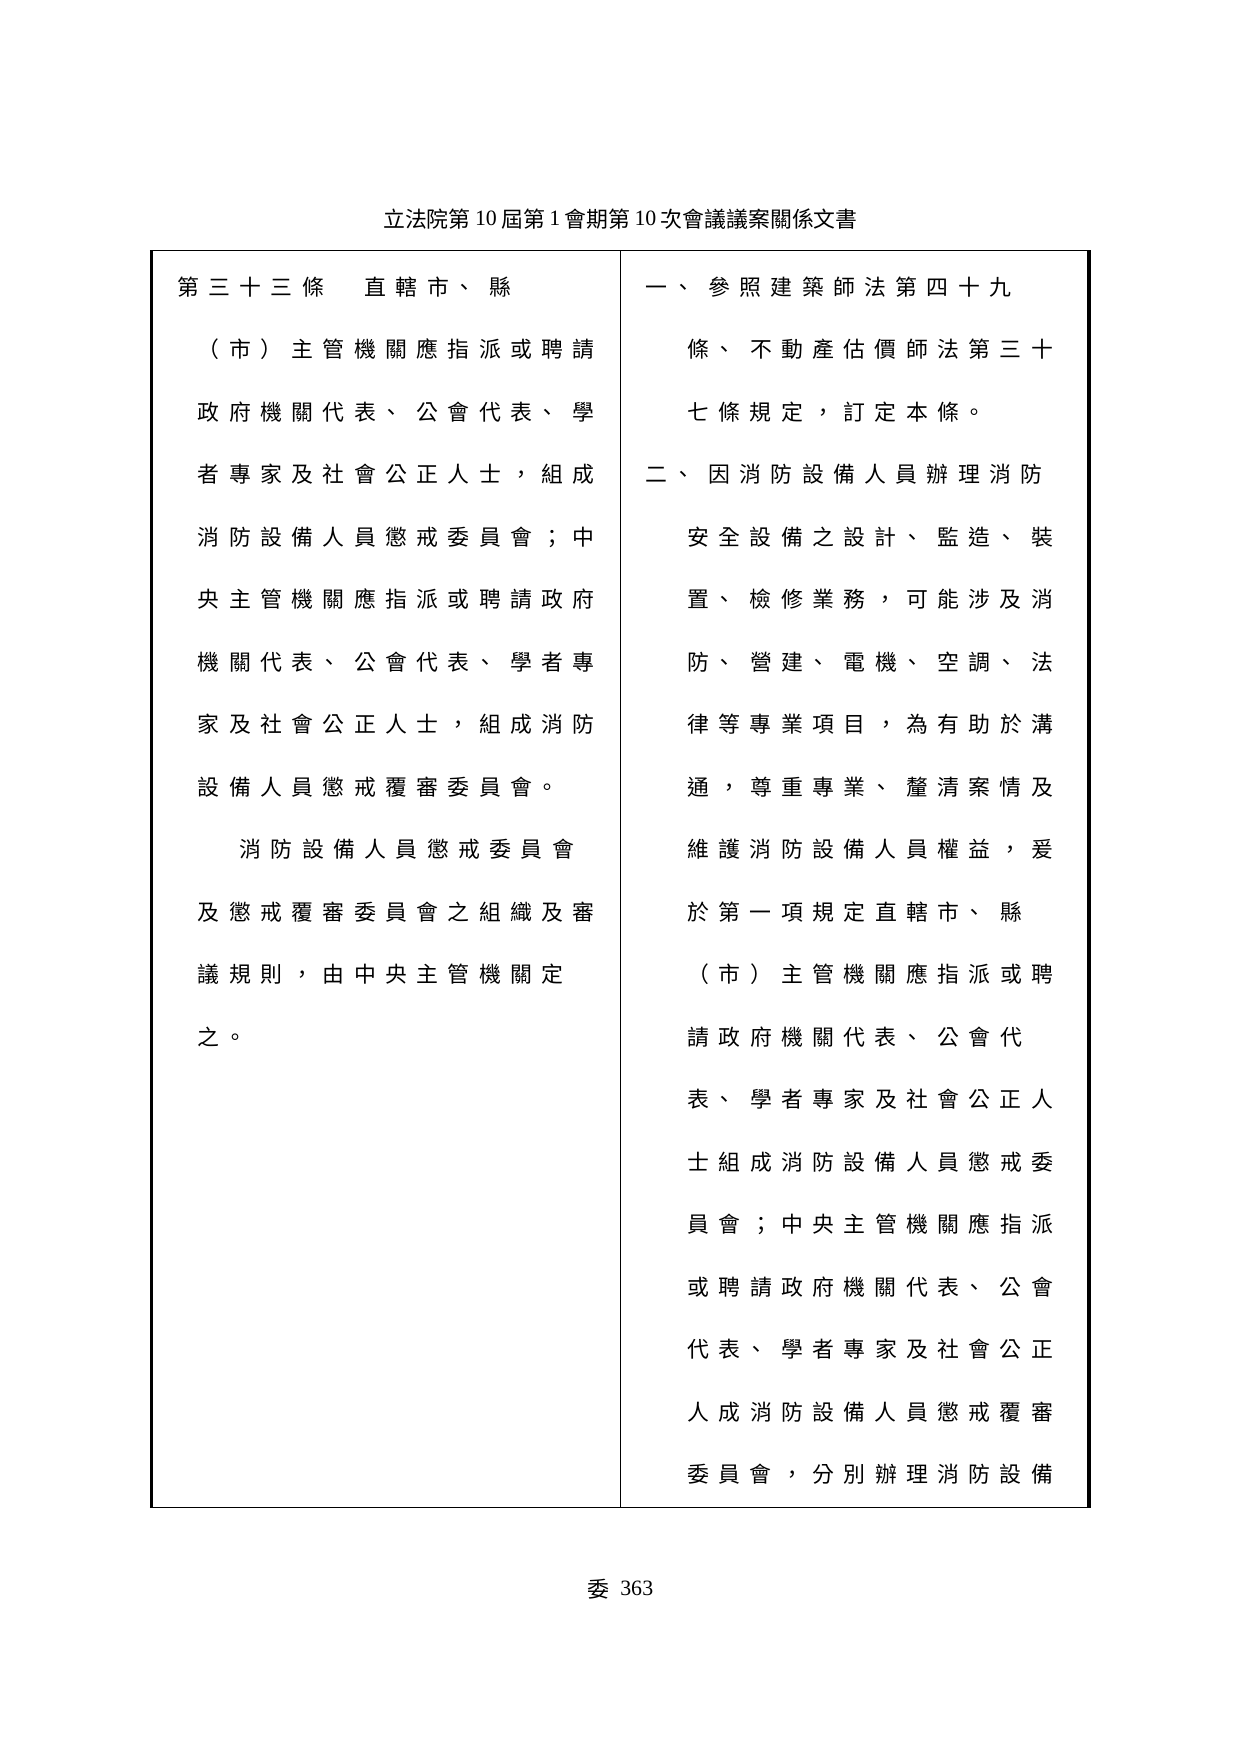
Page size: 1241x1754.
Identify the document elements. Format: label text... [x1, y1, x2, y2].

table_cell 一、參照建築師法第四十九條、不動產估價師法第三十七條規定，訂定本條。 二、因消防設備人員辦理消防安全設備之設計、監造、裝置、檢修業務，可能涉及消防、營建、電機、空調、法律等專業項目，為有助於溝通，尊重專業、釐清案情及維護消防設備人員權益，爰於第一項規定直轄市、縣（市）主管機關應指派或聘請政府機關代表、公會代表、學者專家及社會公正人士組成消防設備人員懲戒委員會；中央主管機關應指派或聘請政府機關代表、公會代表、學者專家及社會公正人成消防設備人員懲戒覆審委員會，分別辦理消防設備 [621, 251, 1087, 1507]
table_cell 第三十三條 直轄市、縣（市）主管機關應指派或聘請政府機關代表、公會代表、學者專家及社會公正人士，組成消防設備人員懲戒委員會；中央主管機關應指派或聘請政府機關代表、公會代表、學者專家及社會公正人士，組成消防設備人員懲戒覆審委員會。 消防設備人員懲戒委員會及懲戒覆審委員會之組織及審議規則，由中央主管機關定之。 [153, 251, 620, 1507]
